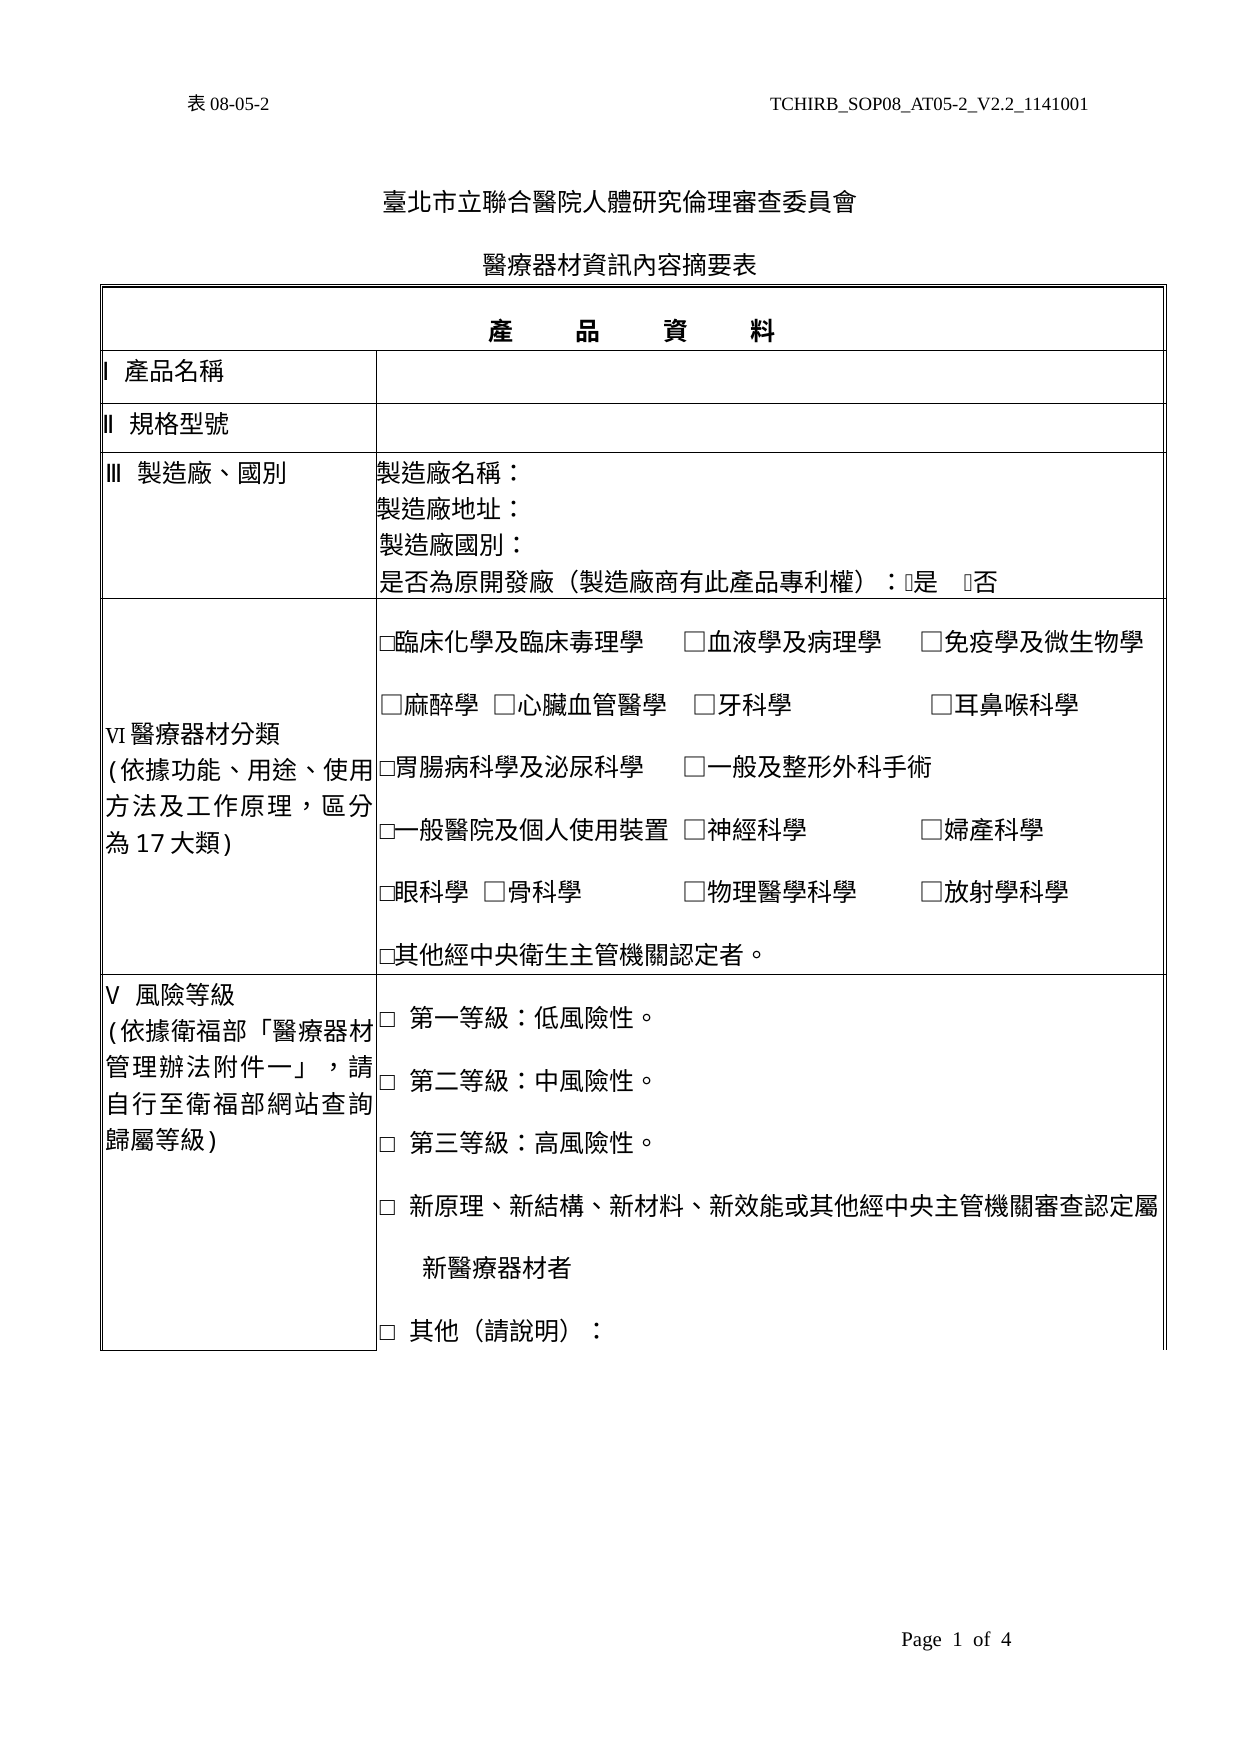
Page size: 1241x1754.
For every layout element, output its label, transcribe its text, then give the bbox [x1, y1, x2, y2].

table_cell □臨床化學及臨床毒理學 □血液學及病理學 □免疫學及微生物學 □麻醉學 □心臟血管醫學 □牙科學 □耳鼻喉科學 □胃腸病科學及泌尿科學 □一般及整形外科手術 □一般醫院及個人使用裝置 □神經科學 □婦產科學 □眼科學 □骨科學 □物理醫學科學 □放射學科學 □其他經中央衛生主管機關認定者。 [377, 599, 1163, 974]
table_cell □ 第一等級：低風險性。 □ 第二等級：中風險性。 □ 第三等級：高風險性。 □ 新原理、新結構、新材料、新效能或其他經中央主管機關審查認定屬新醫療器材者 □ 其他（請說明）： [377, 975, 1163, 1350]
table_header 產 品 資 料 [103, 288, 1163, 350]
table_cell Ⅵ醫療器材分類 (依據功能、用途、使用方法及工作原理，區分為17大類) [103, 599, 376, 974]
table_cell V 風險等級 (依據衛福部「醫療器材管理辦法附件一」，請自行至衛福部網站查詢歸屬等級) [103, 975, 376, 1350]
table_cell [377, 351, 1163, 403]
table_cell Ⅲ 製造廠、國別 [103, 453, 376, 598]
table_cell Ⅰ 產品名稱 [103, 351, 376, 403]
table_cell [377, 404, 1163, 452]
table_cell Ⅱ 規格型號 [103, 404, 376, 452]
table_cell 製造廠名稱： 製造廠地址： 製造廠國別： 是否為原開發廠（製造廠商有此產品專利權）：是 否 [377, 453, 1163, 598]
text 醫療器材資訊內容摘要表 [187, 222, 1053, 284]
text 臺北市立聯合醫院人體研究倫理審查委員會 [187, 159, 1053, 222]
